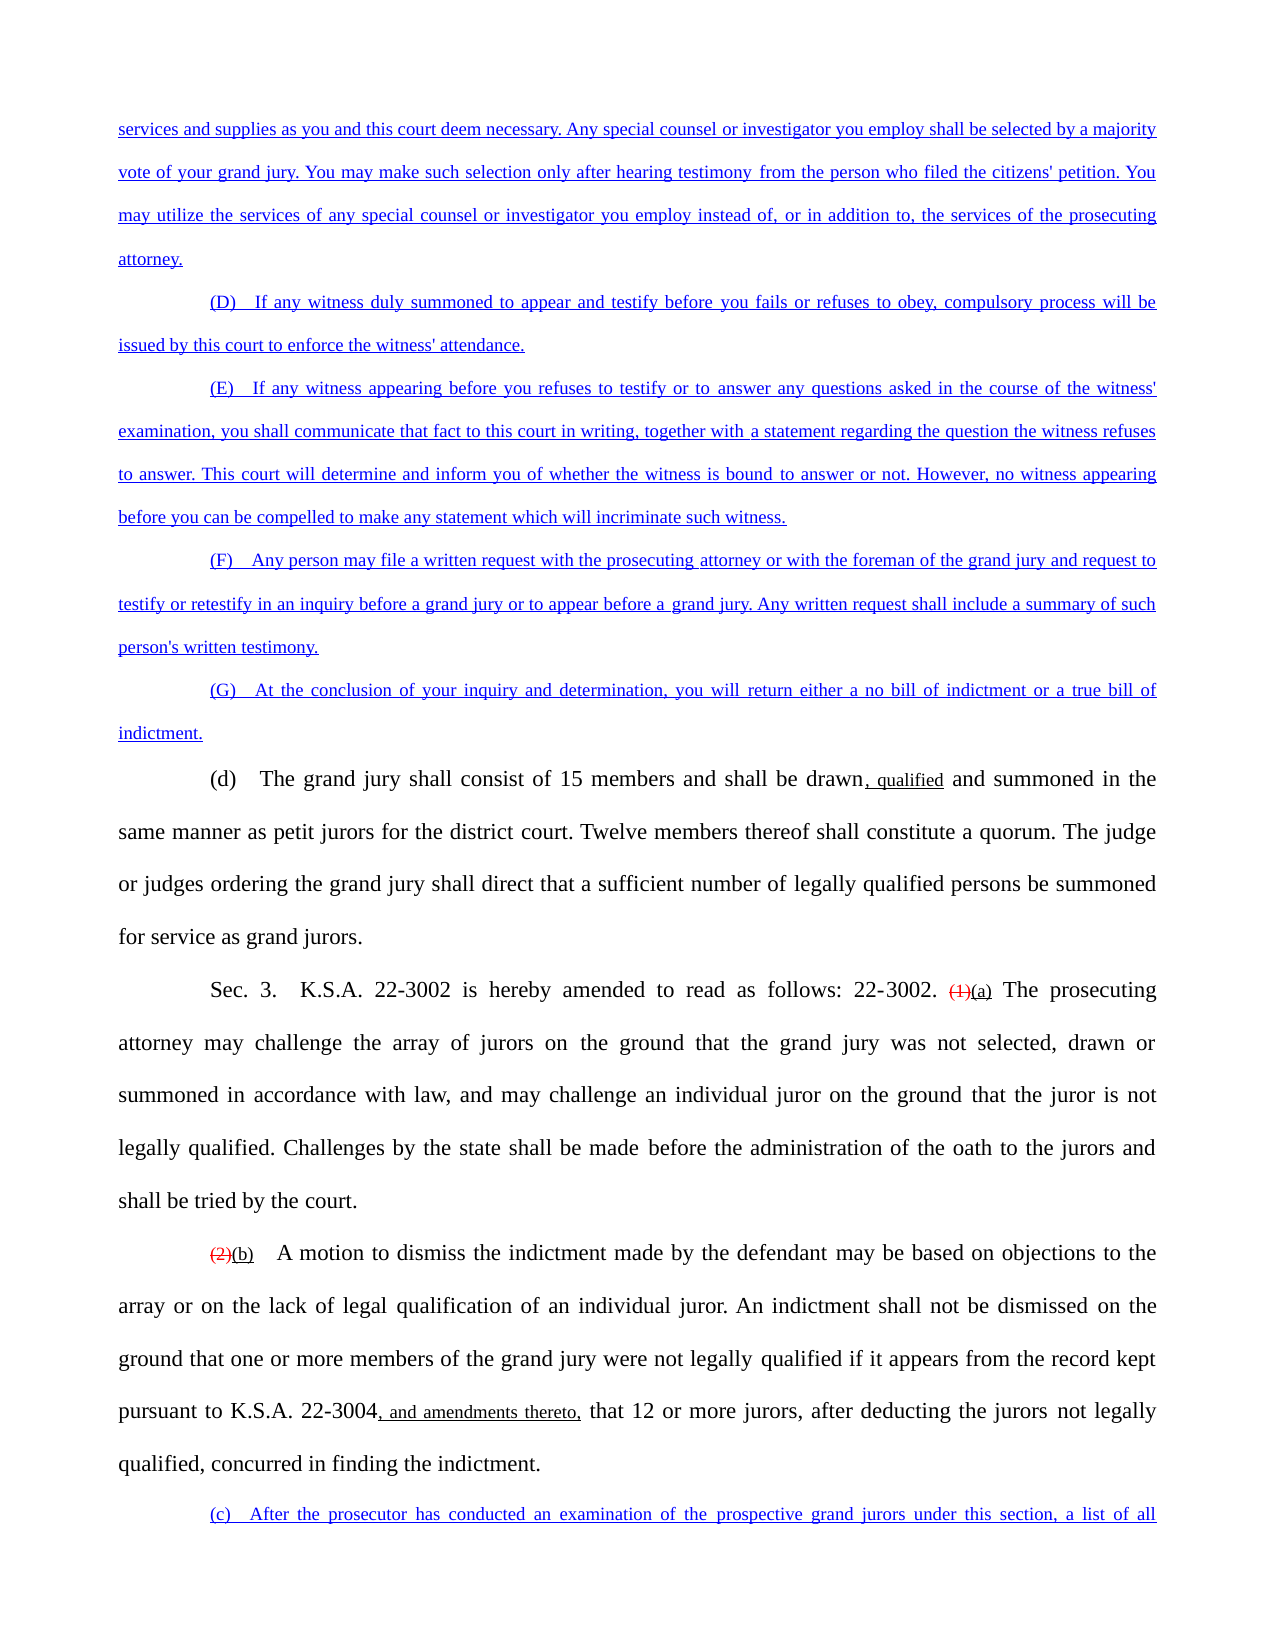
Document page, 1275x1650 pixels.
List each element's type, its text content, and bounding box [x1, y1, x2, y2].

text (2)(b) A motion to dismiss the indictment made by the defendant may be based on objections to the array or on the lack of legal qualification of an individual juror. An indictment shall not be dismissed on the ground that one or more members of the grand jury were not legally qualified if it appears from the record kept pursuant to K.S.A. 22-3004, and amendments thereto, that 12 or more jurors, after deducting the jurors not legally qualified, concurred in finding the indictment. [118, 1239, 1157, 1477]
text (c) After the prosecutor has conducted an examination of the prospective grand jurors under this section, a list of all [118, 1503, 1157, 1524]
text before you can be compelled to make any statement which will incriminate such witness. [118, 483, 1157, 528]
text (d) The grand jury shall consist of 15 members and shall be drawn, qualified and summoned in the same manner as petit jurors for the district court. Twelve members thereof shall constitute a quorum. The judge or judges ordering the grand jury shall direct that a sufficient number of legally qualified persons be summoned for service as grand jurors. [118, 765, 1157, 949]
text (D) If any witness duly summoned to appear and testify before you fails or refuses to obey, compulsory process will be issued by this court to enforce the witness' attendance. [118, 291, 1157, 355]
text (F) Any person may file a written request with the prosecuting attorney or with the foreman of the grand jury and request to testify or retestify in an inquiry before a grand jury or to appear before a grand jury. Any written request shall include a summary of such person's written testimony. [118, 549, 1157, 657]
text attorney. [118, 224, 1157, 269]
text vote of your grand jury. You may make such selection only after hearing testimony from the person who filed the citizens' petition. You may utilize the services of any special counsel or investigator you employ instead of, or in addition to, the services of the prosecuting [118, 138, 1157, 223]
text services and supplies as you and this court deem necessary. Any special counsel or investigator you employ shall be selected by a majority [118, 118, 1157, 137]
text (G) At the conclusion of your inquiry and determination, you will return either a no bill of indictment or a true bill of indictment. [118, 679, 1157, 743]
text (E) If any witness appearing before you refuses to testify or to answer any questions asked in the course of the witness' examination, you shall communicate that fact to this court in writing, together with a statement regarding the question the witness refuses to answer. This court will determine and inform you of whether the witness is bound to answer or not. However, no witness appearing [118, 377, 1157, 482]
text Sec. 3. K.S.A. 22-3002 is hereby amended to read as follows: 22-3002. (1)(a) The prosecuting attorney may challenge the array of jurors on the ground that the grand jury was not selected, drawn or summoned in accordance with law, and may challenge an individual juror on the ground that the juror is not legally qualified. Challenges by the state shall be made before the administration of the oath to the jurors and shall be tried by the court. [118, 976, 1157, 1213]
